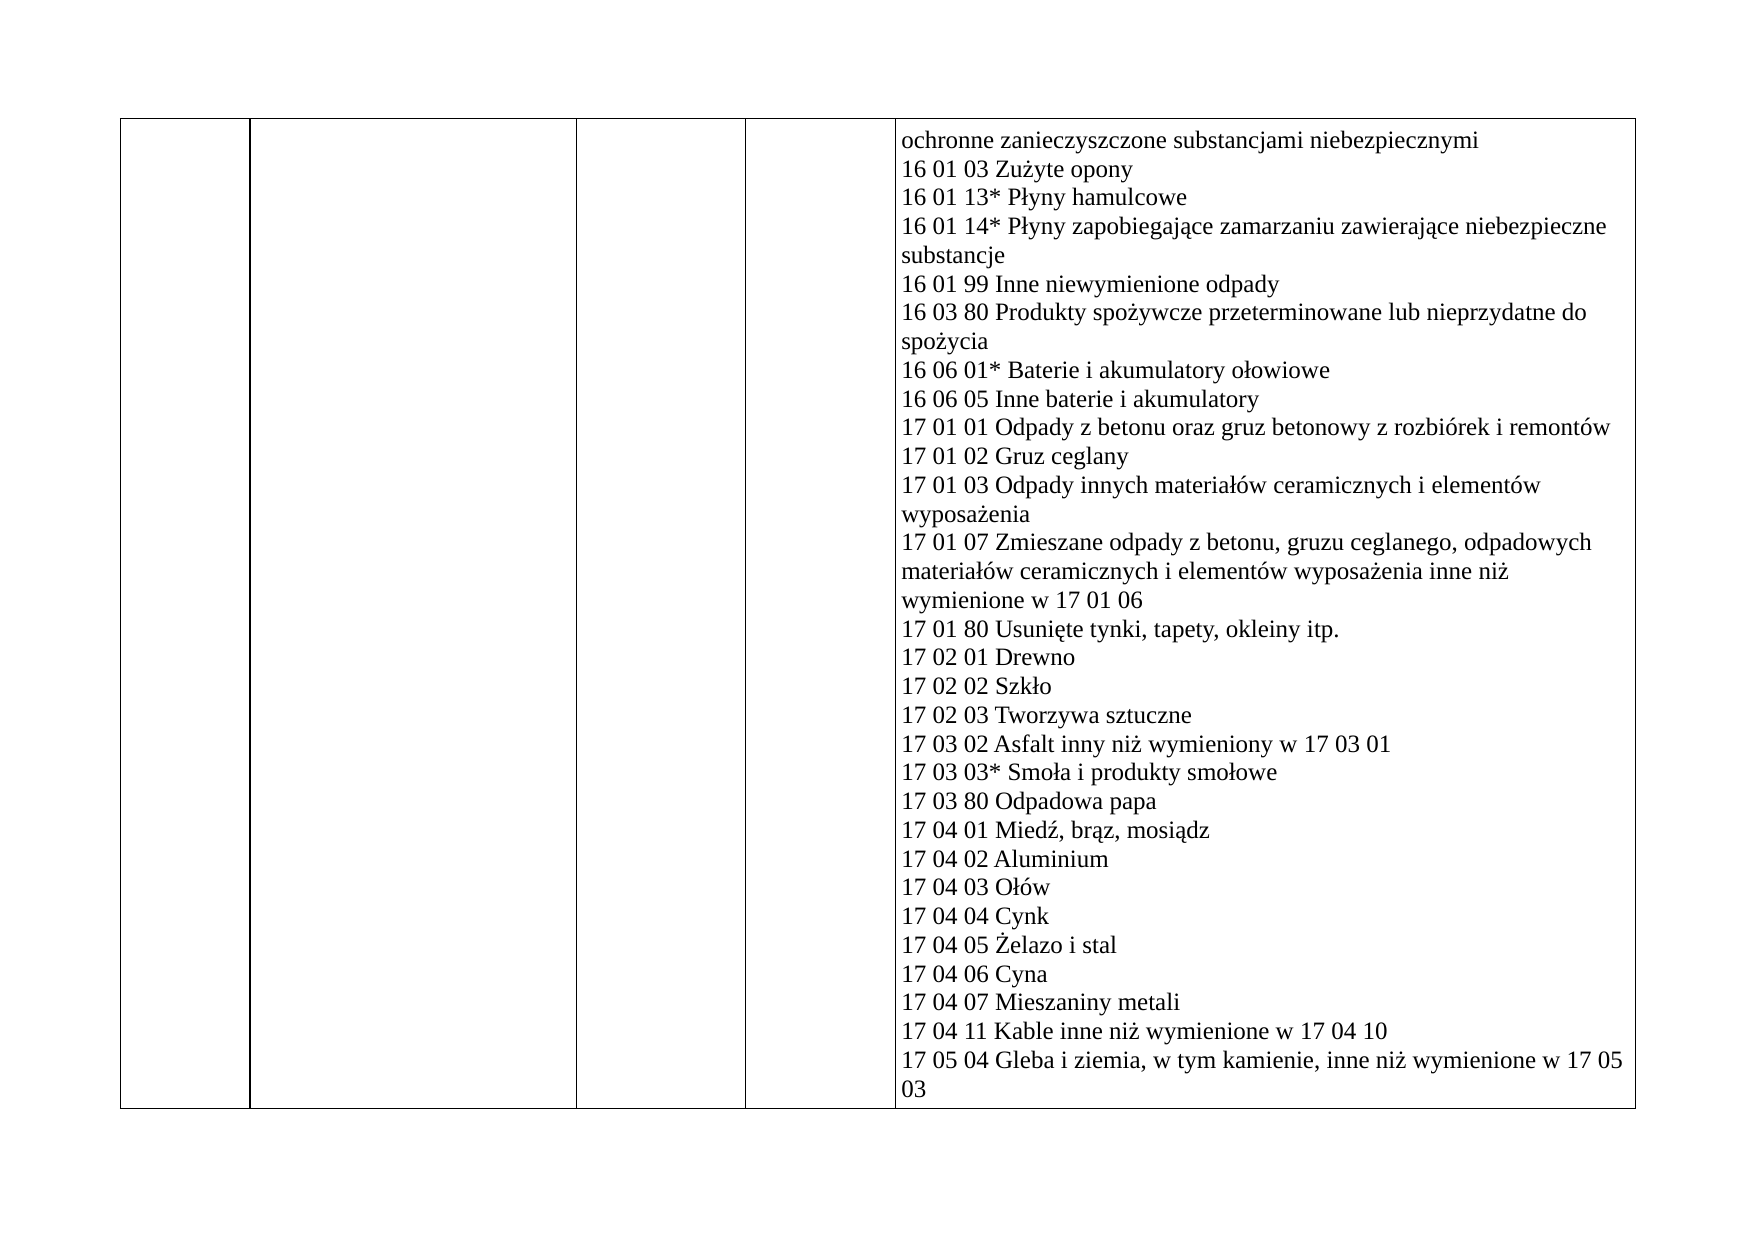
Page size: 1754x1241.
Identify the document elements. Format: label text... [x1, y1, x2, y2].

table_cell ochronne zanieczyszczone substancjami niebezpiecznymi 16 01 03 Zużyte opony 16 01 13* Płyny hamulcowe 16 01 14* Płyny zapobiegające zamarzaniu zawierające niebezpieczne substancje 16 01 99 Inne niewymienione odpady 16 03 80 Produkty spożywcze przeterminowane lub nieprzydatne do spożycia 16 06 01* Baterie i akumulatory ołowiowe 16 06 05 Inne baterie i akumulatory 17 01 01 Odpady z betonu oraz gruz betonowy z rozbiórek i remontów 17 01 02 Gruz ceglany 17 01 03 Odpady innych materiałów ceramicznych i elementów wyposażenia 17 01 07 Zmieszane odpady z betonu, gruzu ceglanego, odpadowych materiałów ceramicznych i elementów wyposażenia inne niż wymienione w 17 01 06 17 01 80 Usunięte tynki, tapety, okleiny itp. 17 02 01 Drewno 17 02 02 Szkło 17 02 03 Tworzywa sztuczne 17 03 02 Asfalt inny niż wymieniony w 17 03 01 17 03 03* Smoła i produkty smołowe 17 03 80 Odpadowa papa 17 04 01 Miedź, brąz, mosiądz 17 04 02 Aluminium 17 04 03 Ołów 17 04 04 Cynk 17 04 05 Żelazo i stal 17 04 06 Cyna 17 04 07 Mieszaniny metali 17 04 11 Kable inne niż wymienione w 17 04 10 17 05 04 Gleba i ziemia, w tym kamienie, inne niż wymienione w 17 05 03 [896, 119, 1635, 1108]
table_cell [251, 119, 576, 1108]
table_cell [577, 119, 745, 1108]
table_cell [121, 119, 249, 1108]
table_cell - [746, 119, 895, 1108]
